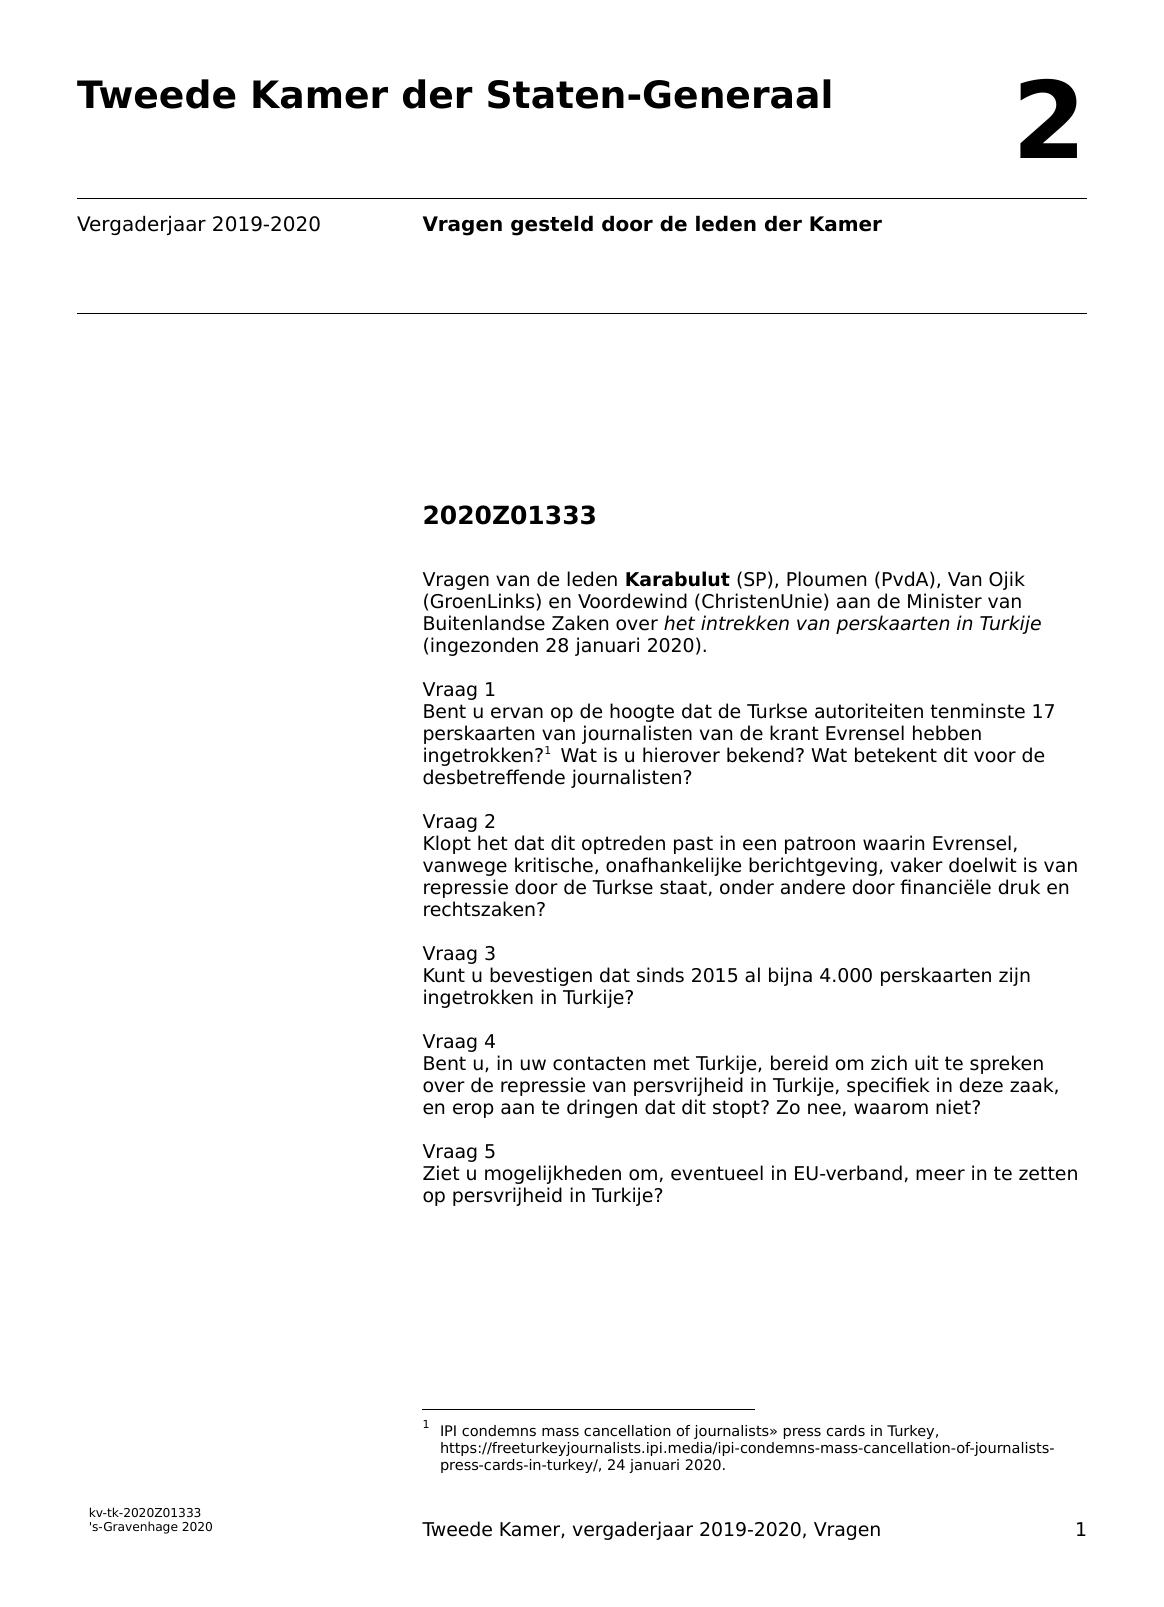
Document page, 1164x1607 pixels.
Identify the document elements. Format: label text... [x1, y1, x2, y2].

text Ziet u mogelijkheden om, eventueel in EU-verband, meer in te zetten op persvrijheid in Turkije? [422, 1163, 1087, 1207]
text Vraag 3 [422, 943, 1087, 965]
text 2020Z01333 [422, 501, 1087, 531]
text Bent u, in uw contacten met Turkije, bereid om zich uit te spreken over de repressie van persvrijheid in Turkije, specifiek in deze zaak, en erop aan te dringen dat dit stopt? Zo nee, waarom niet? [422, 1053, 1087, 1119]
text Vraag 1 [422, 679, 1087, 701]
text Vraag 2 [422, 811, 1087, 833]
text Klopt het dat dit optreden past in een patroon waarin Evrensel, vanwege kritische, onafhankelijke berichtgeving, vaker doelwit is van repressie door de Turkse staat, onder andere door financiële druk en rechtszaken? [422, 833, 1087, 921]
text Vraag 4 [422, 1031, 1087, 1053]
table_cell Vragen gesteld door de leden der Kamer [422, 199, 1087, 313]
table_header Tweede Kamer der Staten-Generaal [77, 59, 886, 198]
text kv-tk-2020Z01333 [88, 1506, 323, 1520]
text IPI condemns mass cancellation of journalists» press cards in Turkey, https://freeturkeyjournalists.ipi.media/ipi-condemns-mass-cancellation-of-journalists-press-cards-in-turkey/, 24 januari 2020. [422, 1418, 1087, 1474]
text 's-Gravenhage 2020 [88, 1520, 323, 1534]
text Bent u ervan op de hoogte dat de Turkse autoriteiten tenminste 17 perskaarten van journalisten van de krant Evrensel hebben ingetrokken? Wat is u hierover bekend? Wat betekent dit voor de desbetreffende journalisten? [422, 701, 1087, 789]
table_cell Vergaderjaar 2019-2020 [77, 199, 422, 313]
text Vraag 5 [422, 1141, 1087, 1163]
table_header 2 [886, 59, 1087, 198]
text Vragen van de leden Karabulut (SP), Ploumen (PvdA), Van Ojik (GroenLinks) en Voordewind (ChristenUnie) aan de Minister van Buitenlandse Zaken over het intrekken van perskaarten in Turkije (ingezonden 28 januari 2020). [422, 569, 1087, 657]
text Kunt u bevestigen dat sinds 2015 al bijna 4.000 perskaarten zijn ingetrokken in Turkije? [422, 965, 1087, 1009]
